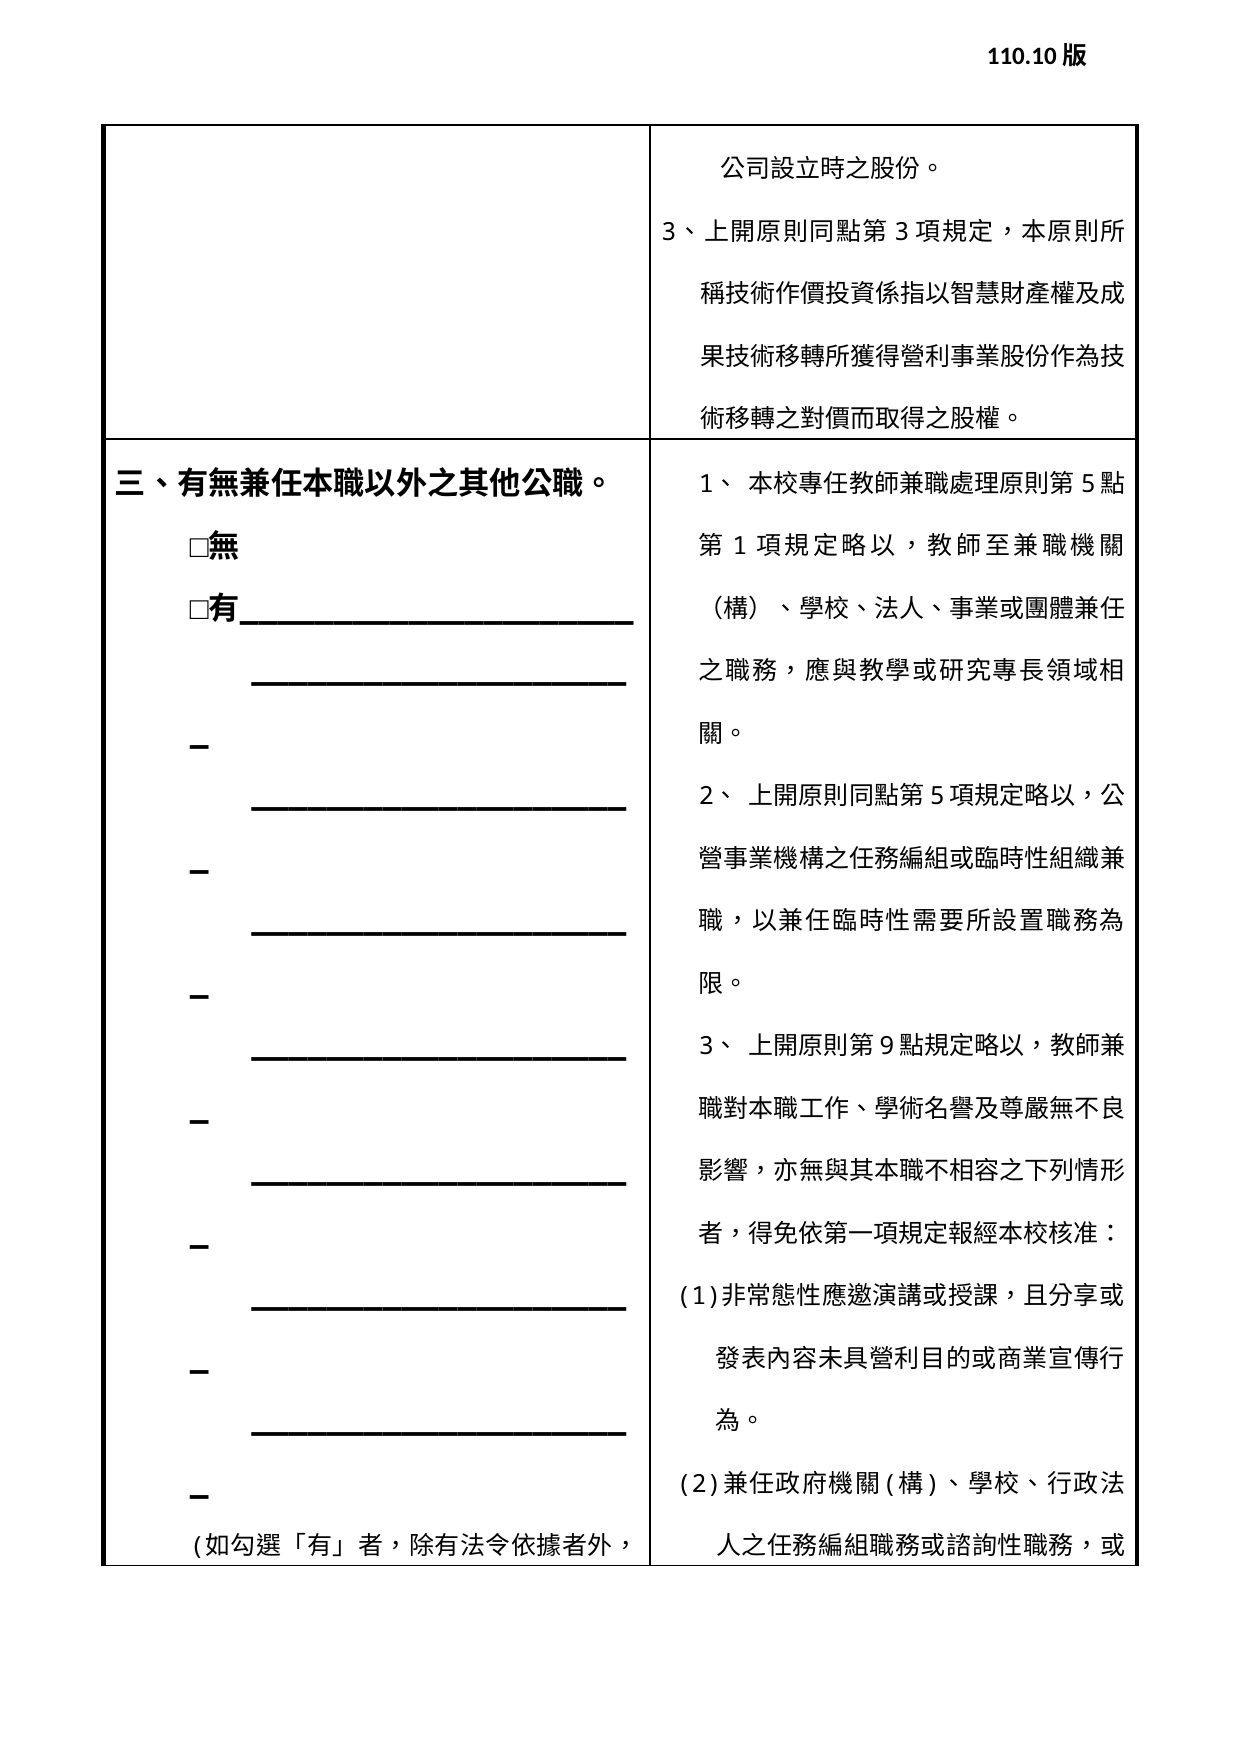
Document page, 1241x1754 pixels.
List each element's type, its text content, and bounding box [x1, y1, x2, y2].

table_cell 本校專任教師兼職處理原則第5點第1項規定略以，教師至兼職機關（構）、學校、法人、事業或團體兼任之職務，應與教學或研究專長領域相關。 上開原則同點第5項規定略以，公營事業機構之任務編組或臨時性組織兼職，以兼任臨時性需要所設置職務為限。 上開原則第9點規定略以，教師兼職對本職工作、學術名譽及尊嚴無不良影響，亦無與其本職不相容之下列情形者，得免依第一項規定報經本校核准： (1)非常態性應邀演講或授課，且分享或發表內容未具營利目的或商業宣傳行為。 (2)兼任政府機關(構)、學校、行政法人之任務編組職務或諮詢性職務，或 [651, 440, 1135, 1564]
table_cell 三、有無兼任本職以外之其他公職。 □無 □有_____________________ _____________________ _____________________ _____________________ _____________________ _____________________ _____________________ _____________________ (如勾選「有」者，除有法令依據者外， [106, 440, 649, 1564]
table_cell [106, 126, 649, 438]
table_cell 公司設立時之股份。 3、上開原則同點第3項規定，本原則所稱技術作價投資係指以智慧財產權及成果技術移轉所獲得營利事業股份作為技術移轉之對價而取得之股權。 [651, 126, 1135, 438]
